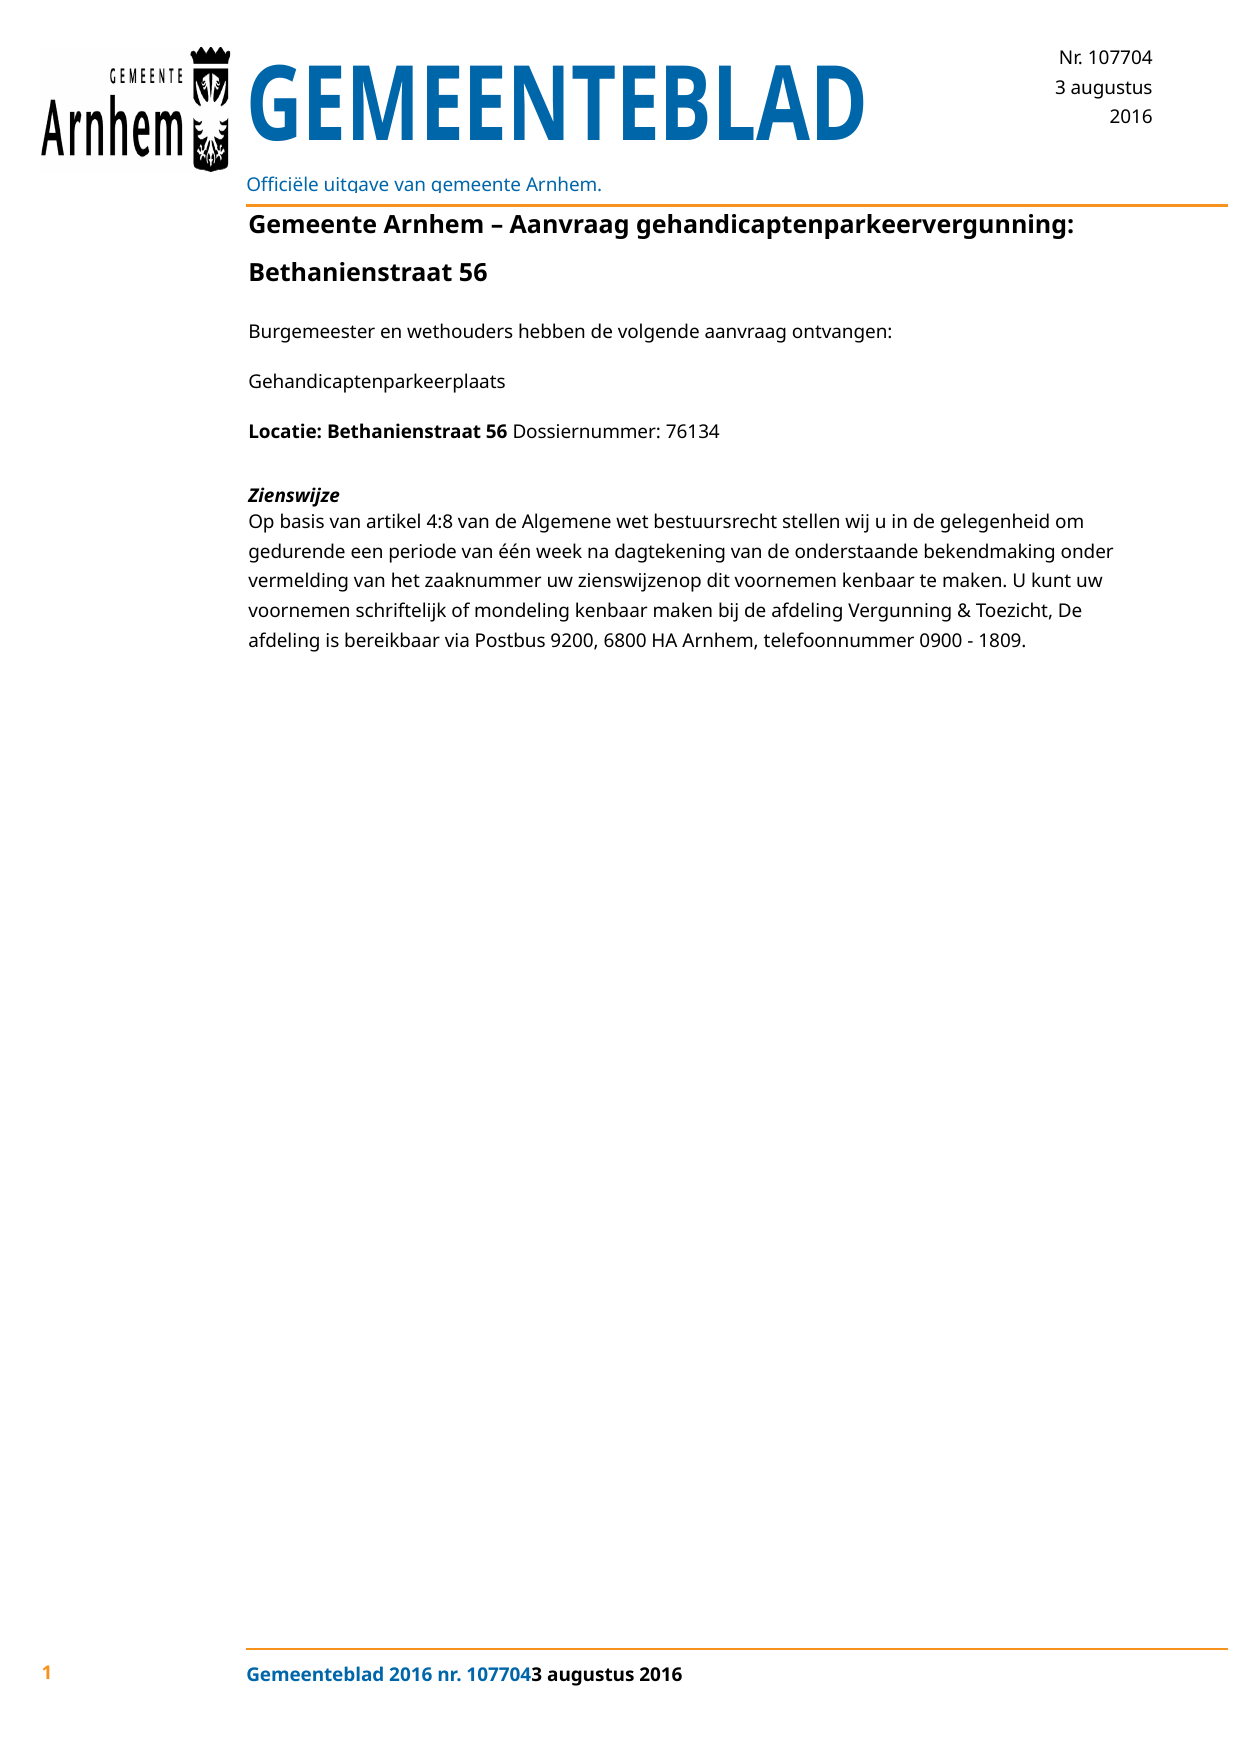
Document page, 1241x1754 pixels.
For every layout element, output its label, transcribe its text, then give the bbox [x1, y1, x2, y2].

text Gemeente Arnhem – Aanvraag gehandicaptenparkeervergunning: Bethanienstraat 56 [248, 207, 1152, 288]
text Gehandicaptenparkeerplaats [248, 368, 1152, 394]
picture [41, 47, 231, 172]
text Locatie: Bethanienstraat 56 Dossiernummer: 76134 [248, 419, 1152, 444]
text Zienswijze [248, 483, 1152, 508]
text Burgemeester en wethouders hebben de volgende aanvraag ontvangen: [248, 318, 1152, 344]
text Op basis van artikel 4:8 van de Algemene wet bestuursrecht stellen wij u in de gelegenheid om gedurende een periode van één week na dagtekening van de onderstaande bekendmaking onder vermelding van het zaaknummer uw zienswijzenop dit voornemen kenbaar te maken. U kunt uw voornemen schriftelijk of mondeling kenbaar maken bij de afdeling Vergunning & Toezicht, De afdeling is bereikbaar via Postbus 9200, 6800 HA Arnhem, telefoonnummer 0900 - 1809. [248, 508, 1152, 652]
